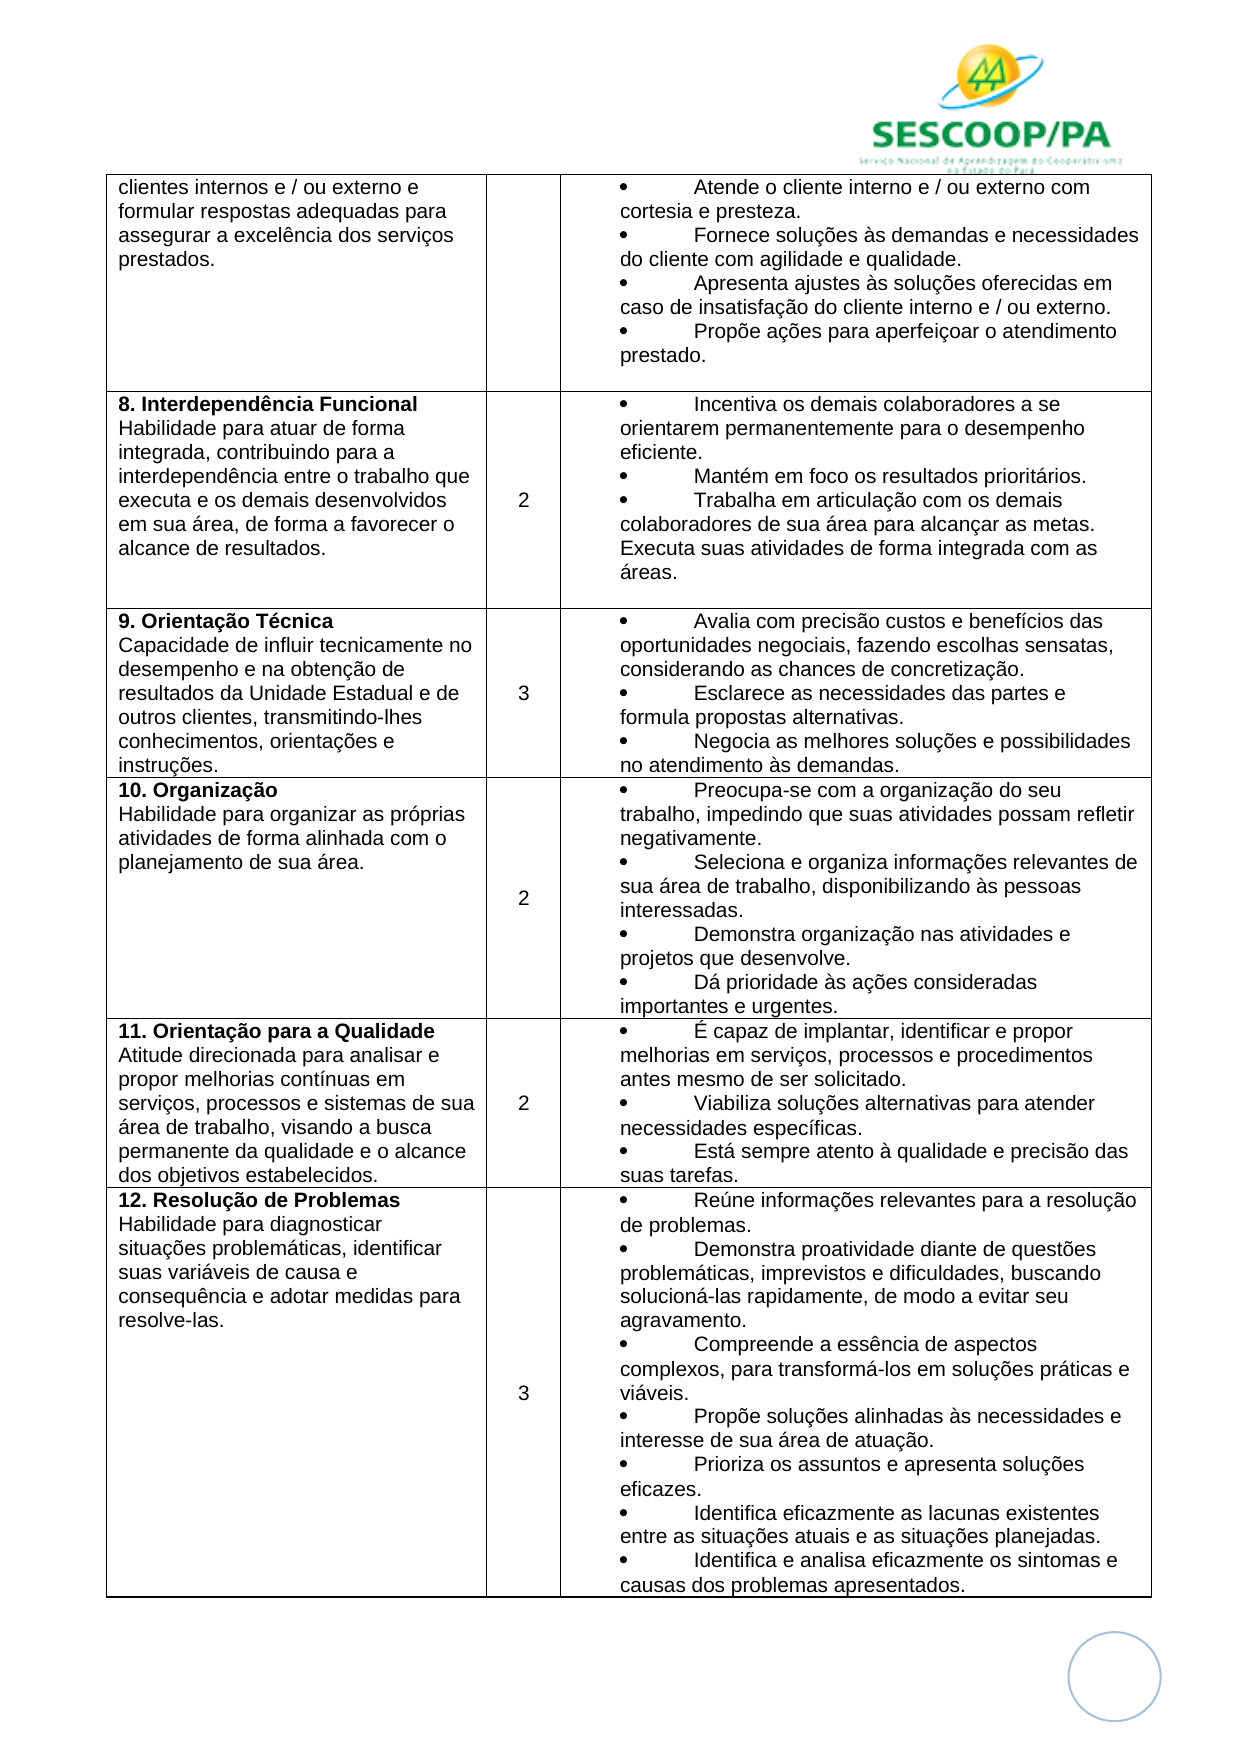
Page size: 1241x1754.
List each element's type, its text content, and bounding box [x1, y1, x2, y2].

table_cell Reúne informações relevantes para a resolução de problemas. Demonstra proatividade diante de questões problemáticas, imprevistos e dificuldades, buscando solucioná-las rapidamente, de modo a evitar seu agravamento. Compreende a essência de aspectos complexos, para transformá-los em soluções práticas e viáveis. Propõe soluções alinhadas às necessidades e interesse de sua área de atuação. Prioriza os assuntos e apresenta soluções eficazes. Identifica eficazmente as lacunas existentes entre as situações atuais e as situações planejadas. Identifica e analisa eficazmente os sintomas e causas dos problemas apresentados. [561, 1188, 1151, 1596]
table_cell Incentiva os demais colaboradores a se orientarem permanentemente para o desempenho eficiente. Mantém em foco os resultados prioritários. Trabalha em articulação com os demais colaboradores de sua área para alcançar as metas. Executa suas atividades de forma integrada com as áreas. [561, 392, 1151, 608]
table_cell 3 [487, 1188, 560, 1596]
table_cell 3 [487, 609, 560, 777]
table_cell Avalia com precisão custos e benefícios das oportunidades negociais, fazendo escolhas sensatas, considerando as chances de concretização. Esclarece as necessidades das partes e formula propostas alternativas. Negocia as melhores soluções e possibilidades no atendimento às demandas. [561, 609, 1151, 777]
table_cell 2 [487, 392, 560, 608]
table_cell 9. Orientação Técnica Capacidade de influir tecnicamente no desempenho e na obtenção de resultados da Unidade Estadual e de outros clientes, transmitindo-lhes conhecimentos, orientações e instruções. [107, 609, 486, 777]
table_cell [487, 175, 560, 391]
table_cell 2 [487, 778, 560, 1018]
table_cell Identifica as necessidades dos clientes internos e / ou externo e adota tratamento condizente com as diretrizes da Instituição. Atende o cliente interno e / ou externo com cortesia e presteza. Fornece soluções às demandas e necessidades do cliente com agilidade e qualidade. Apresenta ajustes às soluções oferecidas em caso de insatisfação do cliente interno e / ou externo. Propõe ações para aperfeiçoar o atendimento prestado. [561, 175, 1151, 391]
table_cell Preocupa-se com a organização do seu trabalho, impedindo que suas atividades possam refletir negativamente. Seleciona e organiza informações relevantes de sua área de trabalho, disponibilizando às pessoas interessadas. Demonstra organização nas atividades e projetos que desenvolve. Dá prioridade às ações consideradas importantes e urgentes. [561, 778, 1151, 1018]
table_cell 8. Interdependência Funcional Habilidade para atuar de forma integrada, contribuindo para a interdependência entre o trabalho que executa e os demais desenvolvidos em sua área, de forma a favorecer o alcance de resultados. [107, 392, 486, 608]
table_cell 2 [487, 1019, 560, 1187]
table_cell 10. Organização Habilidade para organizar as próprias atividades de forma alinhada com o planejamento de sua área. [107, 778, 486, 1018]
table_cell 12. Resolução de Problemas Habilidade para diagnosticar situações problemáticas, identificar suas variáveis de causa e consequência e adotar medidas para resolve-las. [107, 1188, 486, 1596]
table_cell 11. Orientação para a Qualidade Atitude direcionada para analisar e propor melhorias contínuas em serviços, processos e sistemas de sua área de trabalho, visando a busca permanente da qualidade e o alcance dos objetivos estabelecidos. [107, 1019, 486, 1187]
table_cell É capaz de implantar, identificar e propor melhorias em serviços, processos e procedimentos antes mesmo de ser solicitado. Viabiliza soluções alternativas para atender necessidades específicas. Está sempre atento à qualidade e precisão das suas tarefas. [561, 1019, 1151, 1187]
table_cell clientes internos e / ou externo e formular respostas adequadas para assegurar a excelência dos serviços prestados. [107, 175, 486, 391]
